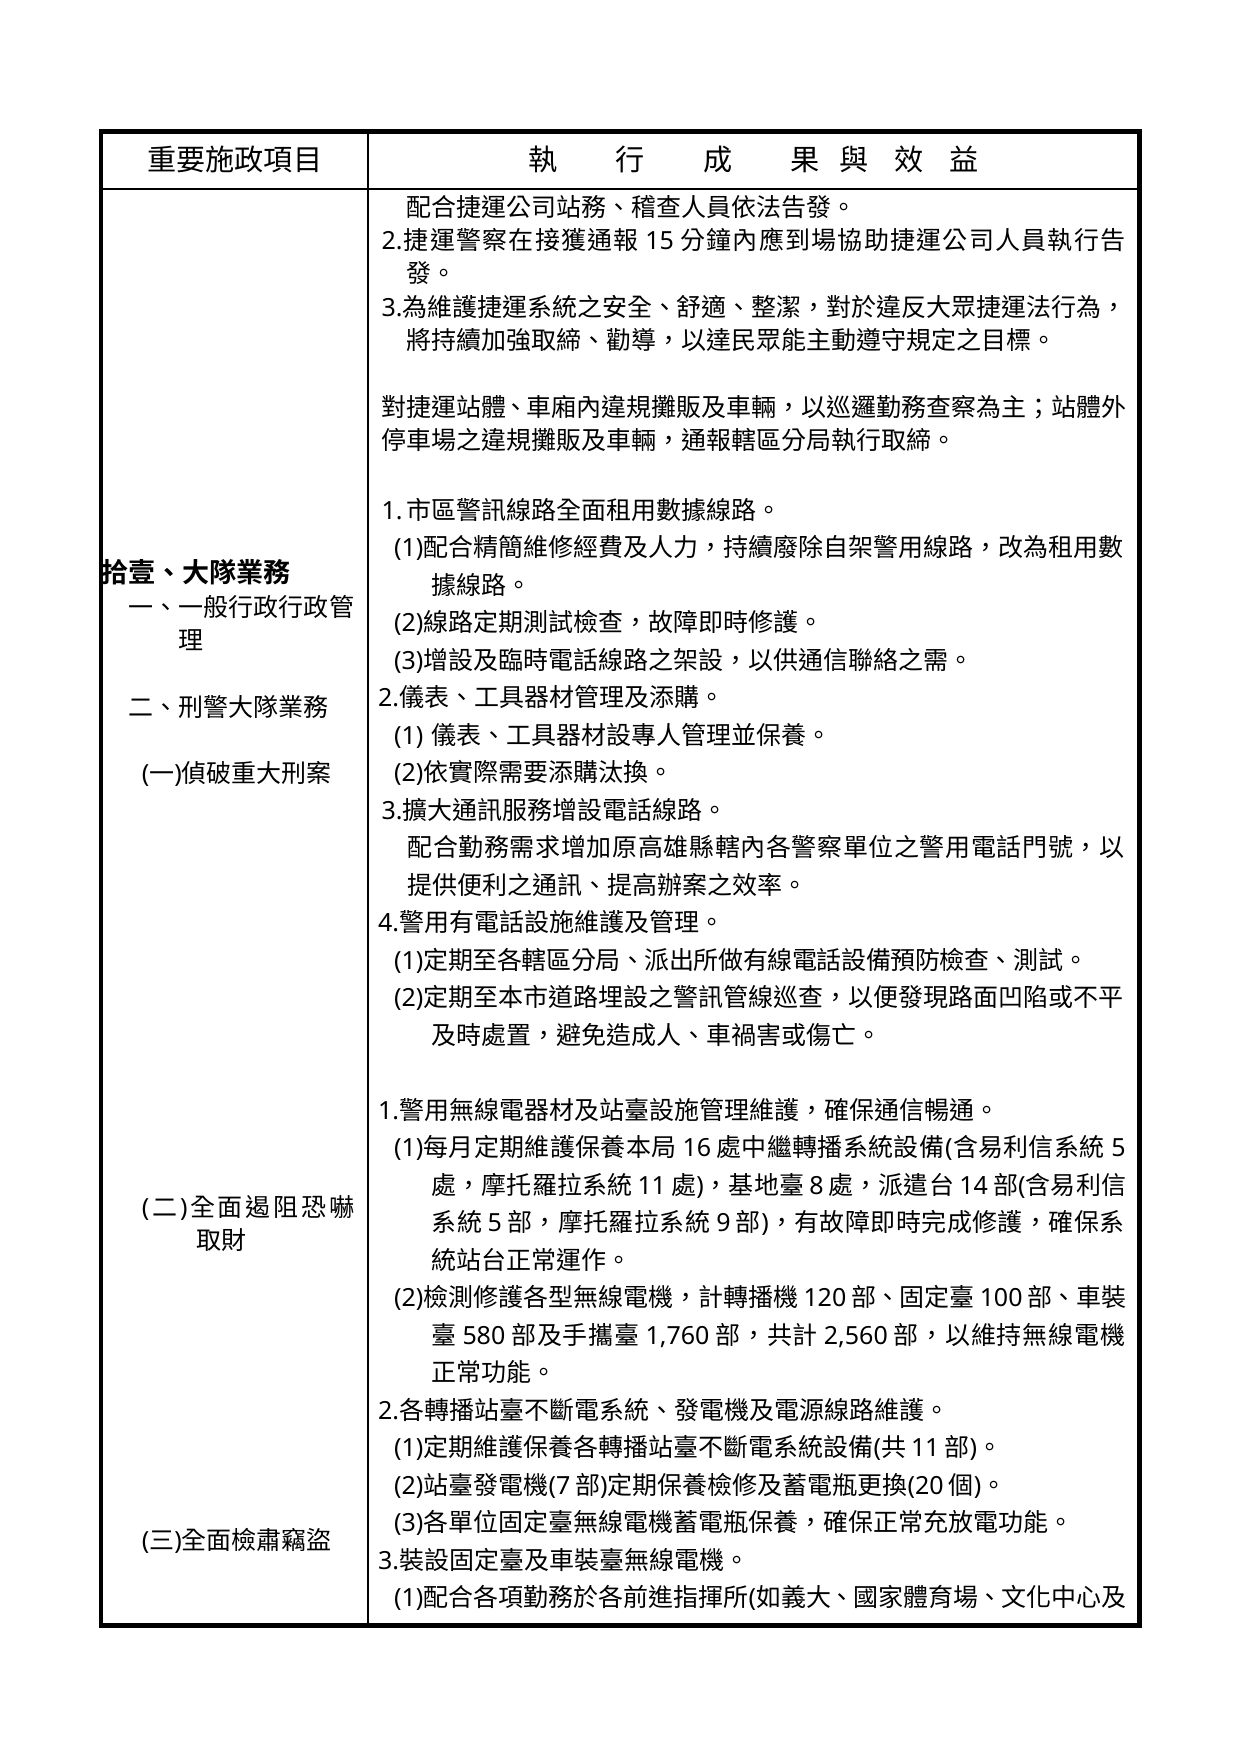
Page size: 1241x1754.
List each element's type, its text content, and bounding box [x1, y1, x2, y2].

table_cell 配合捷運公司站務、稽查人員依法告發。 2.捷運警察在接獲通報15分鐘內應到場協助捷運公司人員執行告發。 3.為維護捷運系統之安全、舒適、整潔，對於違反大眾捷運法行為，將持續加強取締、勸導，以達民眾能主動遵守規定之目標。 對捷運站體、車廂內違規攤販及車輛，以巡邏勤務查察為主；站體外停車場之違規攤販及車輛，通報轄區分局執行取締。 1. 市區警訊線路全面租用數據線路。 (1)配合精簡維修經費及人力，持續廢除自架警用線路，改為租用數據線路。 (2)線路定期測試檢查，故障即時修護。 (3)增設及臨時電話線路之架設，以供通信聯絡之需。 2.儀表、工具器材管理及添購。 (1) 儀表、工具器材設專人管理並保養。 (2)依實際需要添購汰換。 3.擴大通訊服務增設電話線路。 配合勤務需求增加原高雄縣轄內各警察單位之警用電話門號，以提供便利之通訊、提高辦案之效率。 4.警用有電話設施維護及管理。 (1)定期至各轄區分局、派出所做有線電話設備預防檢查、測試。 (2)定期至本市道路埋設之警訊管線巡查，以便發現路面凹陷或不平及時處置，避免造成人、車禍害或傷亡。 1.警用無線電器材及站臺設施管理維護，確保通信暢通。 (1)每月定期維護保養本局16處中繼轉播系統設備(含易利信系統 5處，摩托羅拉系統11處)，基地臺8處，派遣台14部(含易利信系統5部，摩托羅拉系統9部)，有故障即時完成修護，確保系統站台正常運作。 (2)檢測修護各型無線電機，計轉播機120部、固定臺100部、車裝臺580部及手攜臺1,760部，共計2,560部，以維持無線電機正常功能。 2.各轉播站臺不斷電系統、發電機及電源線路維護。 (1)定期維護保養各轉播站臺不斷電系統設備(共11部)。 (2)站臺發電機(7部)定期保養檢修及蓄電瓶更換(20個)。 (3)各單位固定臺無線電機蓄電瓶保養，確保正常充放電功能。 3.裝設固定臺及車裝臺無線電機。 (1)配合各項勤務於各前進指揮所(如義大、國家體育場、文化中心及 [369, 190, 1137, 1623]
table_header 執 行 成 果 與 效 益 [369, 134, 1137, 188]
table_header 重要施政項目 [103, 134, 367, 188]
table_cell 壹、自治行政 一、行政管理 (一)公文查詢 (二)重要案件列管 二、業務行政 (一)秘書業務 (二)法制業務 (三)人事管理 (四)會計業務 (五)統計業務 (六)政風業務 三、公關業務 (一)警政新聞發佈 (二)公共關係之加強 四、資訊業務 (一)軟體發展與維護 (二)增設網路與硬體 (三)資訊教育與訓練 (四)充實網路設備及電子郵件系統授權 貳、行政業務 一、業務管理 二、行政警察業務 (一)成立「社區輔助警察」 (二)加強組合警力運作 (三)取締色情 (四)強力取締違法 、違規行業 (五)無照電玩及電玩賭博之取締 (六)觀光騎警隊 (七)鐵馬騎警隊（暢通自行車專用道） (八)取締違規攤販整頓市容 (九)擴大運用志工 三、外事警察業務 (一)加強外籍機構安全維護 (二)對蒞高訪問外賓之安全維護 (三)防範並機先處理發生之涉外案件 (四)僑防案件處理 (五)嚴格核發警察紀錄證明書 (六)加強查緝人口販運仲介及集團專案執行計畫 (七)外來人口在台非法工作專案 (八)持續推動外語人才培訓 (九)預防外來人口犯罪 (十)岸置處所及暫置碼頭區維安工作 參、保安業務 一、保安警察業務 (一)戰時警察工作準備 (二)協助軍事動員召集 (三)春安工作 (四)嚴密自衛槍枝管理 (五)嚴正執法 (六)遊民清查、收容與輔導 (七)義警編組整訓 (八)山地警備治安 二、犯罪預防業務 (一)輔導建立民間守望相助巡守組織建立社區安全維護體系 (二)監視系統各項建置案 (三)推動行政院六星計畫- 社區治安工作 (四)預防犯罪宣導 肆、保防業務 一、保防工作 (一)實施全民保防教育與宣導 (二)實施社會保防安全防護 (三)民營事業機構保防工作暨觀光、電信保防推行 二、偵防工作 (一)大陸港澳地區人士來台情蒐及清查 三、社調工作 (一)民情反映 (二)社會治安情資蒐報 四、觀保工作 伍、督察業務 一、勤務督導 (一)勤（業）務督導 (二)機動督導 (三)分級分區督導 (四)狀況處理 (五)特種警衛勤務 (六)風紀督導 (七)維護優良風紀 (八)實施法紀教育 (九)探訪查察 (十)員警表揚 (十一)員工慰問 (十二)改善服務態度 二、常年訓練 (一)各項進修教育訓練 (二)個人訓練－學科部分 (三)個人訓練－術科部分 (四)心理諮商輔導 (五)特勤訓練 三、勤務指揮 (一)勤務指揮管制 (二)「110」為民服務 陸、防治業務 一、持續推動社區警政 (一)落實勤務執行行以強化勤區經營 (二)加強減刑出獄人口訪查工作 二、強化戶口訪查及口卡資料管理 (一)實施家戶訪查工作 (二)口卡資料整理 (三)協尋失蹤及身分不明人口 三、民防組訓防護 (一)健全民防團隊組織 (二)民防訓練 (三)運用民防協勤 柒、民管業務 一、防情偵查 (一)加強防情值勤 (二)強化防情作業演練 (三)加強遙控警報系統維護 二、災害防護 (一)防空演習 (二)緊急資通訊運用 三、充實防空與民防裝備 捌、刑事鑑識業務 一、鑑識工作 (一)支援勘察採驗工作 (二)鑑識人員教育訓練 (三)實施器材管理與證物管制作業 (四)辦理耗材採購 玖、分局業務 一、一般行政行政管理 二、各組業務 (一)行政組業務 (二)督察組業務 (三)防治組業務 (四)保防組業務 (五)民防組業務 (六)交通組業務 (七)秘書室業務 (八)勤務指揮管制 (九)偵查隊業務 (十)基層分駐（派）出所勤務 拾、警察業務 一、少年警察業務 (一)落實少年犯罪防制工作 二、婦幼警察業務 (一)家庭暴力防治與處理 (二)性侵害犯罪防治與處置 (三)預防犯罪暨婦幼安全宣導 (四)執行護童專案 (五)常態性勤務 (六)兒童及少年性交易防制與處置 (七)兒童保護 (八)高風險家庭防治 (九)性騷擾防制 三、捷運警察業務 (一)執行維護大眾捷運系統內秩序、旅客安全工作，捷運行車事故與意外事件處理 (二)為民服務 (三)刑事案件處理 (四)違反社會秩序維護法案件處理 (五)民眾違反大眾捷運法之處理 (六)違規攤販、車輛之取締。 四、通信隊業務 (一)無線通信 (二)有線通信 拾壹、大隊業務 一、一般行政行政管理 二、刑警大隊業務 (一)偵破重大刑案 (二)全面遏阻恐嚇取財 (三)全面檢肅竊盜 (四)檢肅非法槍械 (五)不良幫派及治平對象 (六)檢肅煙毒 (七)重大刑案防制、分析及規劃偵防作為 (八)查捕重要逃犯 (九)簡化報案程序 (十)取締電腦網路犯罪 (十一)召開治安會議 (十二)查緝詐欺案件 (十三)自行車標碼 (十四)查緝坊間非法監聽業者 (十五)成立緝毒專責隊偵六隊 三、保安大隊勤務 (一) 預防及防制犯罪 (二)為民服務 (三)勤務督導 四、交通大隊業務 (一)交通勤務嚴正交通執法促進交通安全 (二)增設發展交通執法科技 (三)交通事故處理電腦系統 (四)傳播政令 拾貳、警用裝與廳舍興建 一、充實警用車輛裝備 二、廳舍興建、維修 (一)三民第二分局鼎山所用地經費 (二)前鎮分局一心路派出所用地經費 (三)左營分局辦公大樓興建工程 (四)六龜分局辦公大樓新建工程 (五) 消防器材汰換 (六)民防管制中心修繕工程 (七)局本部辦公廳舍修建工程： [103, 190, 367, 1623]
